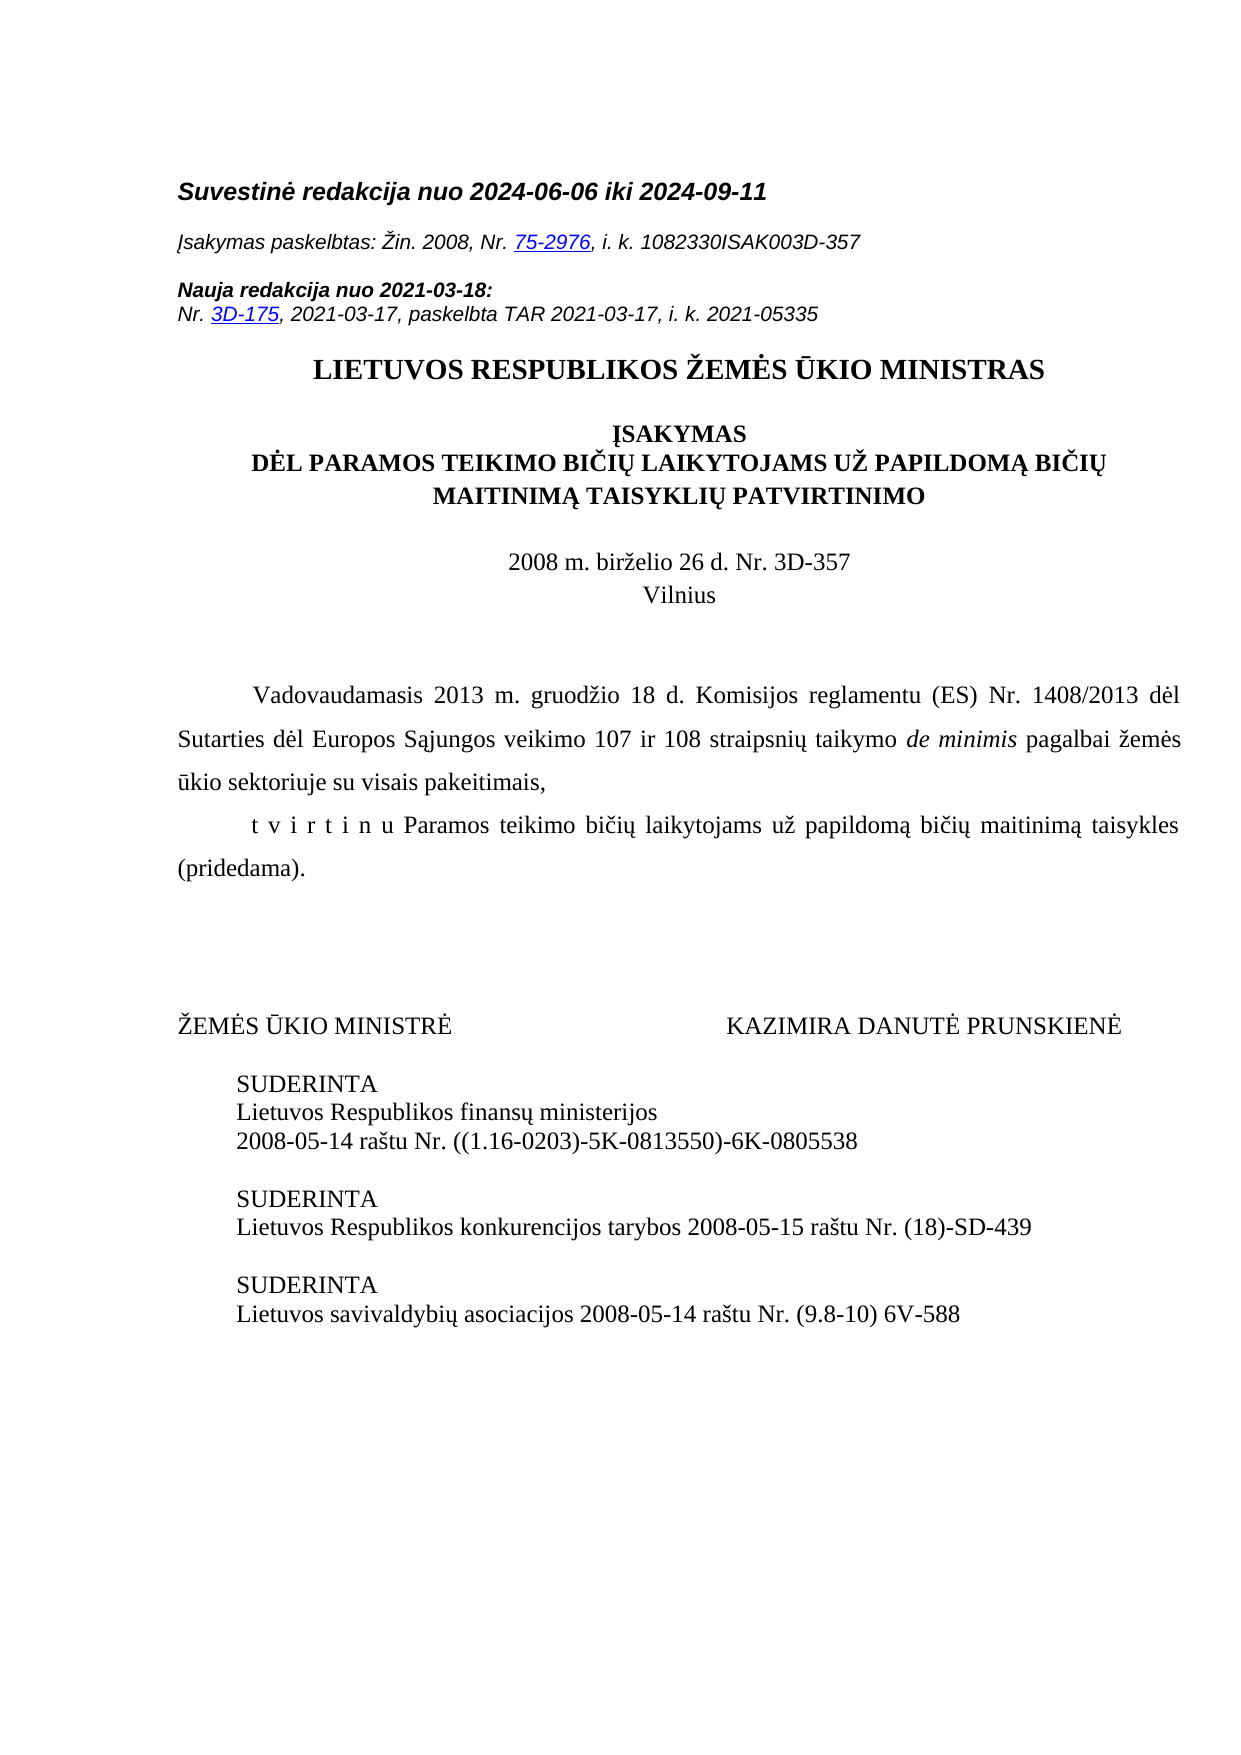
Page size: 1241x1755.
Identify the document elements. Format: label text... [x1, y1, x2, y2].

text Suvestinė redakcija nuo 2024-06-06 iki 2024-09-11 [177, 177, 1181, 206]
text Lietuvos savivaldybių asociacijos 2008-05-14 raštu Nr. (9.8-10) 6V-588 [177, 1299, 1181, 1327]
text ĮSAKYMAS [177, 419, 1181, 448]
text Nr. 3D-175, 2021-03-17, paskelbta TAR 2021-03-17, i. k. 2021-05335 [177, 302, 1181, 326]
text 2008 m. birželio 26 d. Nr. 3D-357 [177, 547, 1181, 576]
text Nauja redakcija nuo 2021-03-18: [177, 278, 1181, 302]
text Lietuvos Respublikos finansų ministerijos [177, 1097, 1181, 1126]
text LIETUVOS RESPUBLIKOS ŽEMĖS ŪKIO MINISTRAS [177, 352, 1181, 386]
text Vadovaudamasis 2013 m. gruodžio 18 d. Komisijos reglamentu (ES) Nr. 1408/2013 dėl Sutarties dėl Europos Sąjungos veikimo 107 ir 108 straipsnių taikymo de minimis pagalbai žemės ūkio sektoriuje su visais pakeitimais, [177, 681, 1181, 796]
text DĖL PARAMOS TEIKIMO BIČIŲ LAIKYTOJAMS UŽ PAPILDOMĄ BIČIŲ MAITINIMĄ TAISYKLIŲ PATVIRTINIMO [177, 448, 1181, 510]
text SUDERINTA [177, 1270, 1181, 1299]
text Lietuvos Respublikos konkurencijos tarybos 2008-05-15 raštu Nr. (18)-SD-439 [177, 1212, 1181, 1241]
text 2008-05-14 raštu Nr. ((1.16-0203)-5K-0813550)-6K-0805538 [177, 1126, 1181, 1155]
text SUDERINTA [177, 1184, 1181, 1212]
text Įsakymas paskelbtas: Žin. 2008, Nr. 75-2976, i. k. 1082330ISAK003D-357 [177, 230, 1181, 254]
text Vilnius [177, 580, 1181, 609]
text ŽEMĖS ŪKIO MINISTRĖ KAZIMIRA DANUTĖ PRUNSKIENĖ [177, 1011, 1181, 1040]
text SUDERINTA [177, 1069, 1181, 1097]
text t v i r t i n u Paramos teikimo bičių laikytojams už papildomą bičių maitinimą taisykles (pridedama). [177, 810, 1181, 882]
